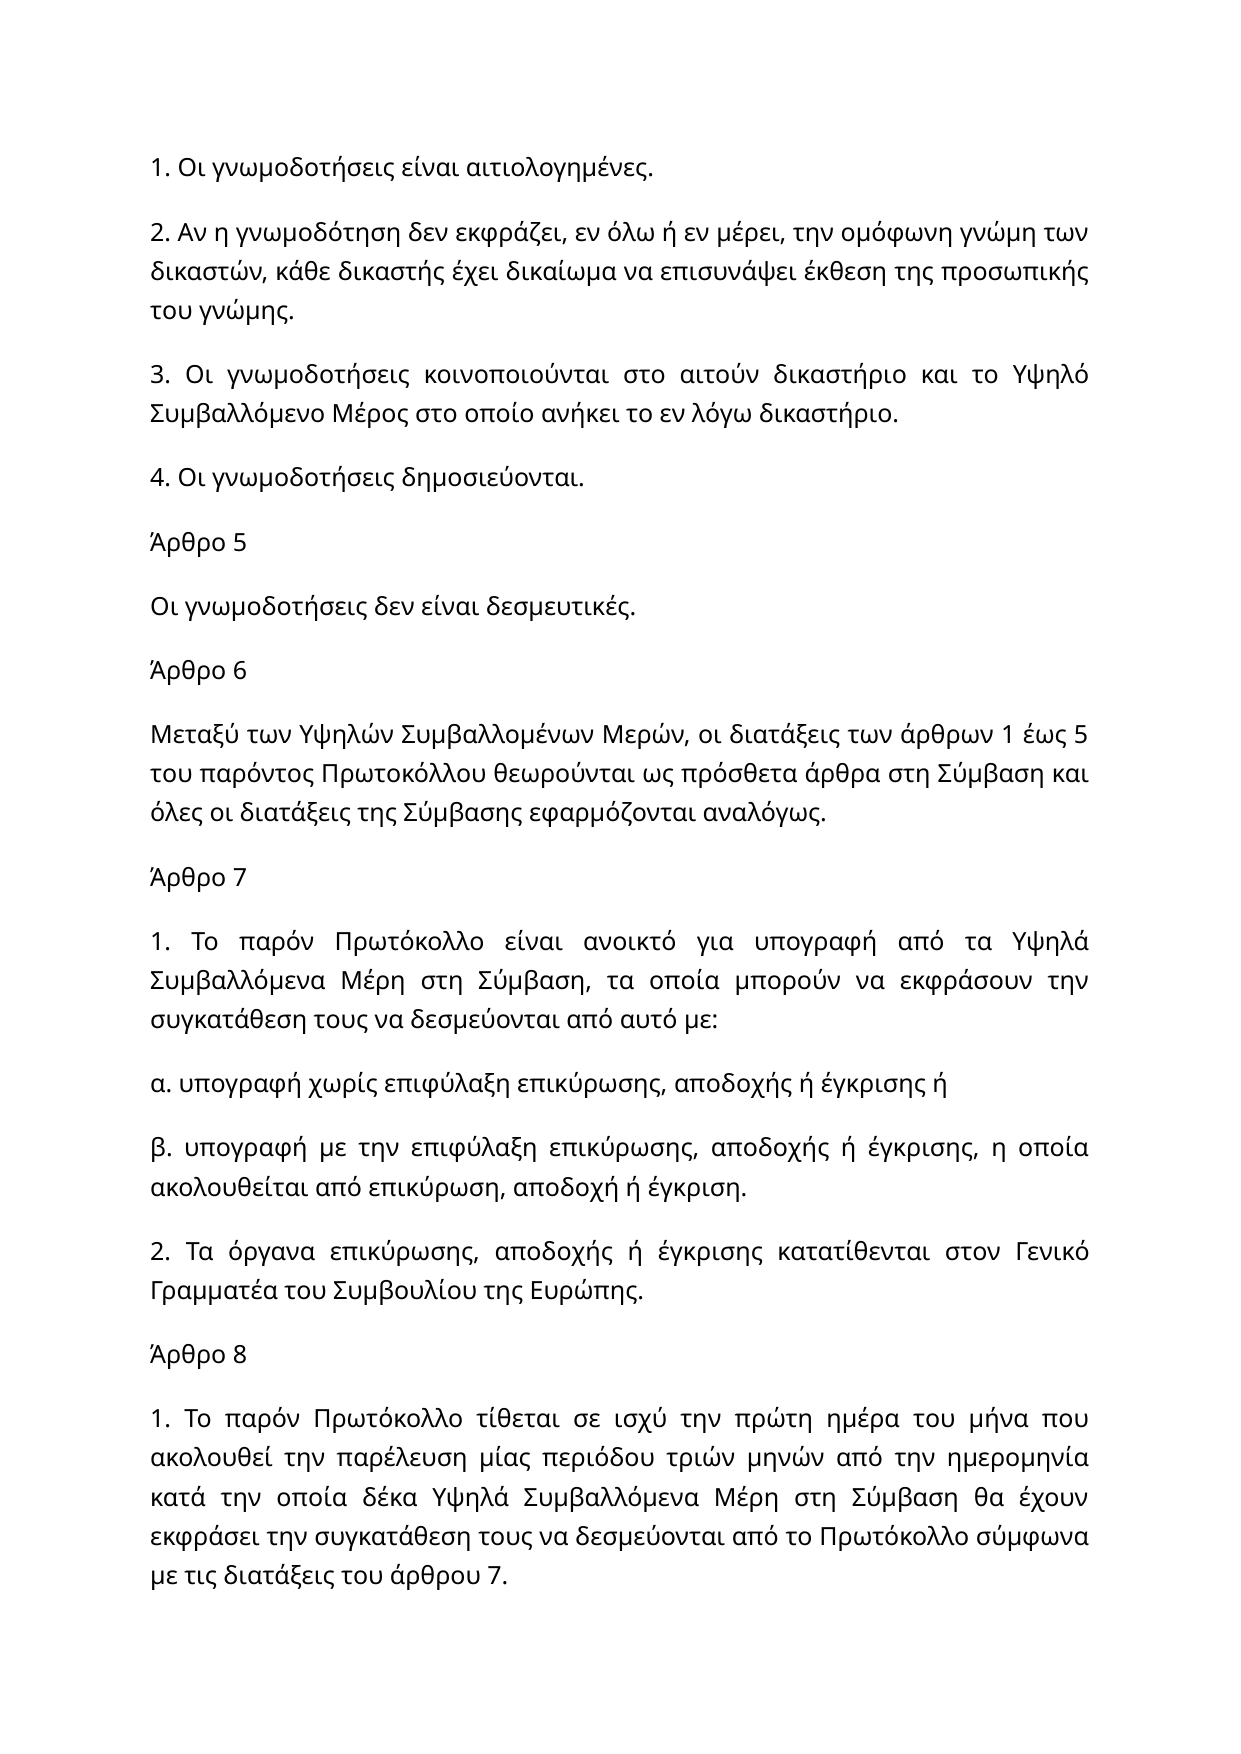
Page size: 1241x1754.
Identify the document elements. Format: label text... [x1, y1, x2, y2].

text Άρθρο 6 [150, 652, 1090, 687]
text 1. Το παρόν Πρωτόκολλο είναι ανοικτό για υπογραφή από τα Υψηλά Συμβαλλόμενα Μέρη στη Σύμβαση, τα οποία μπορούν να εκφράσουν την συγκατάθεση τους να δεσμεύονται από αυτό με: [150, 923, 1090, 1036]
text 4. Οι γνωμοδοτήσεις δημοσιεύονται. [150, 460, 1090, 494]
text Άρθρο 7 [150, 859, 1090, 893]
text Άρθρο 5 [150, 524, 1090, 558]
text α. υπογραφή χωρίς επιφύλαξη επικύρωσης, αποδοχής ή έγκρισης ή [150, 1066, 1090, 1100]
text 1. Οι γνωμοδοτήσεις είναι αιτιολογημένες. [150, 150, 1090, 184]
text 2. Τα όργανα επικύρωσης, αποδοχής ή έγκρισης κατατίθενται στον Γενικό Γραμματέα του Συμβουλίου της Ευρώπης. [150, 1233, 1090, 1307]
text Μεταξύ των Υψηλών Συμβαλλομένων Μερών, οι διατάξεις των άρθρων 1 έως 5 του παρόντος Πρωτοκόλλου θεωρούνται ως πρόσθετα άρθρα στη Σύμβαση και όλες οι διατάξεις της Σύμβασης εφαρμόζονται αναλόγως. [150, 717, 1090, 829]
text 2. Αν η γνωμοδότηση δεν εκφράζει, εν όλω ή εν μέρει, την ομόφωνη γνώμη των δικαστών, κάθε δικαστής έχει δικαίωμα να επισυνάψει έκθεση της προσωπικής του γνώμης. [150, 214, 1090, 327]
text 1. Το παρόν Πρωτόκολλο τίθεται σε ισχύ την πρώτη ημέρα του μήνα που ακολουθεί την παρέλευση μίας περιόδου τριών μηνών από την ημερομηνία κατά την οποία δέκα Υψηλά Συμβαλλόμενα Μέρη στη Σύμβαση θα έχουν εκφράσει την συγκατάθεση τους να δεσμεύονται από το Πρωτόκολλο σύμφωνα με τις διατάξεις του άρθρου 7. [150, 1401, 1090, 1592]
text 3. Οι γνωμοδοτήσεις κοινοποιούνται στο αιτούν δικαστήριο και το Υψηλό Συμβαλλόμενο Μέρος στο οποίο ανήκει το εν λόγω δικαστήριο. [150, 357, 1090, 430]
text β. υπογραφή με την επιφύλαξη επικύρωσης, αποδοχής ή έγκρισης, η οποία ακολουθείται από επικύρωση, αποδοχή ή έγκριση. [150, 1130, 1090, 1203]
text Άρθρο 8 [150, 1337, 1090, 1371]
text Οι γνωμοδοτήσεις δεν είναι δεσμευτικές. [150, 588, 1090, 622]
